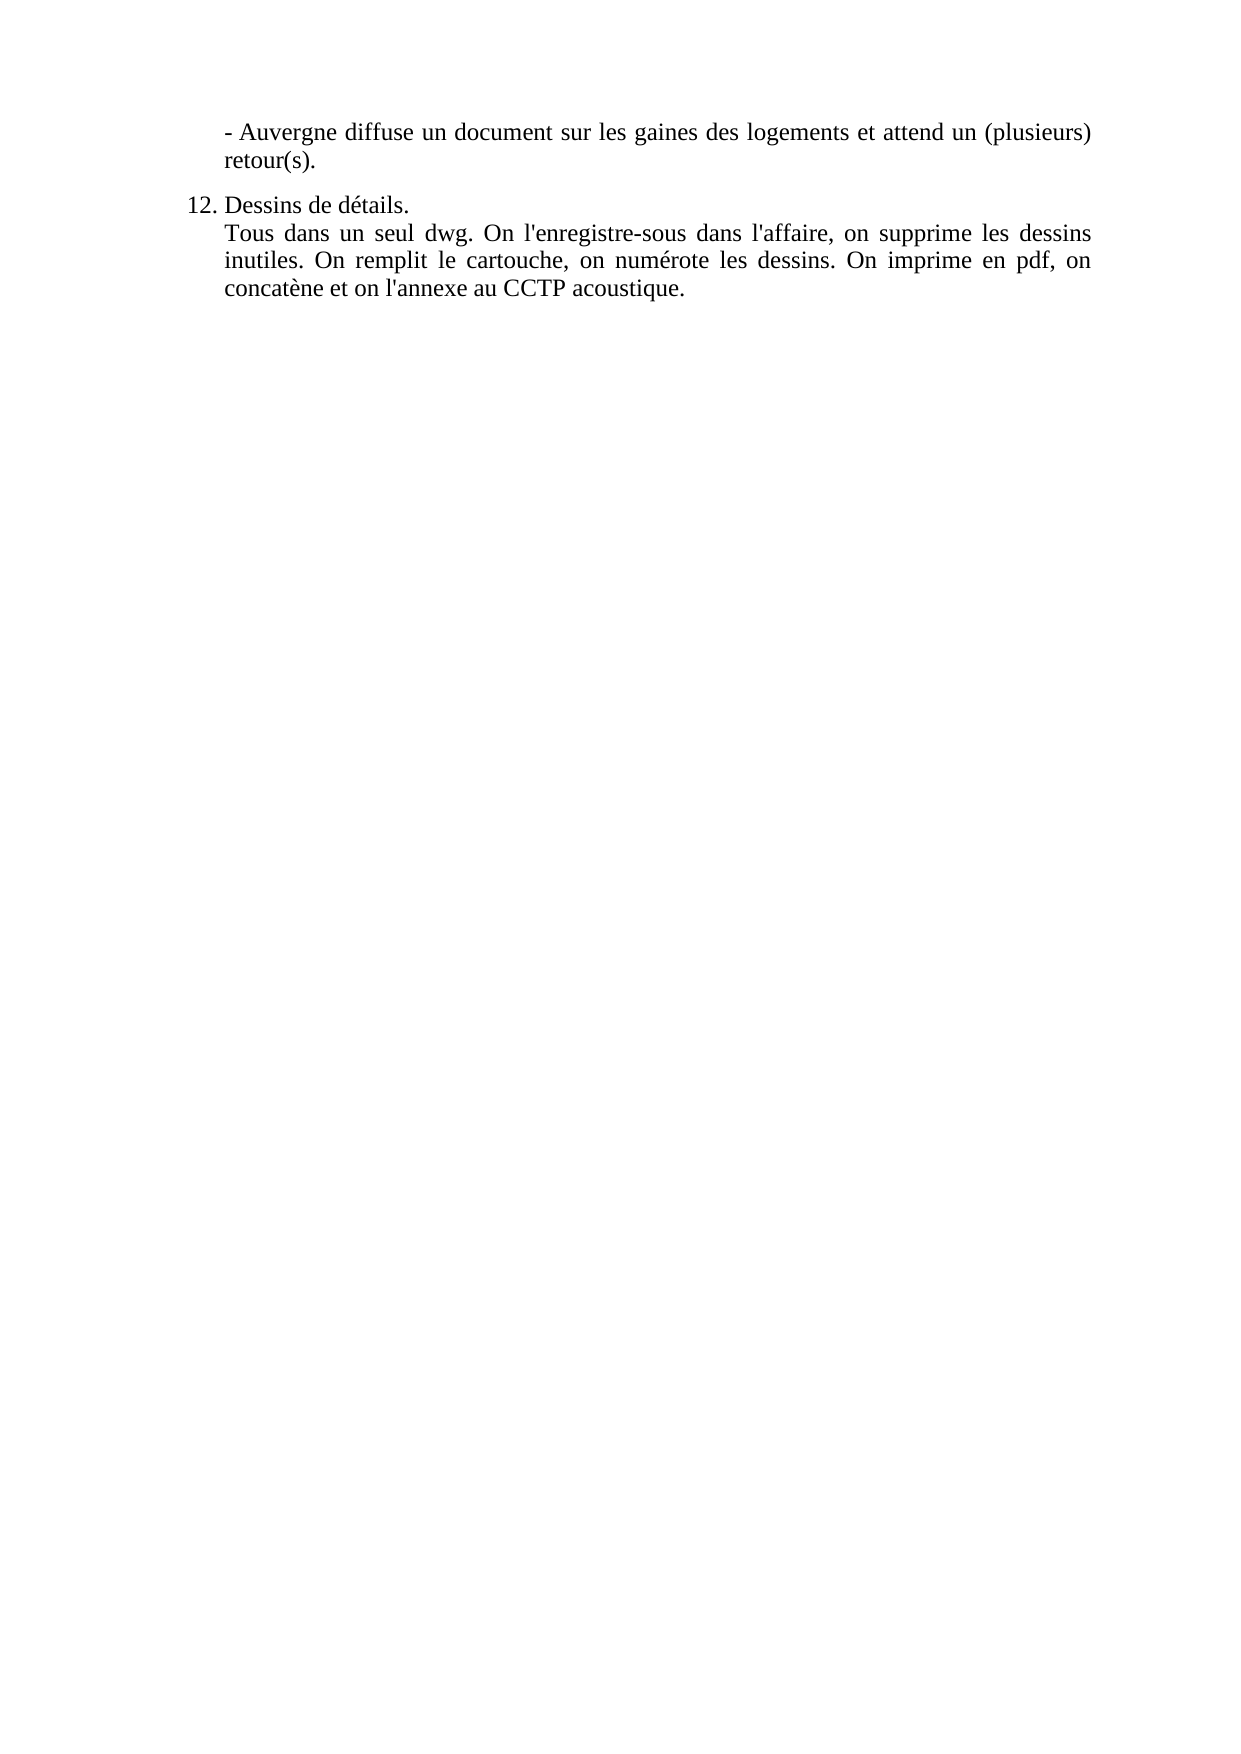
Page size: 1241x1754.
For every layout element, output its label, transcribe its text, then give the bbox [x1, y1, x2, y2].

list Dessins de détails. Tous dans un seul dwg. On l'enregistre-sous dans l'affaire, on supprime les dessins inutiles. On remplit le cartouche, on numérote les dessins. On imprime en pdf, on concatène et on l'annexe au CCTP acoustique. [187, 191, 1092, 302]
list - Auvergne diffuse un document sur les gaines des logements et attend un (plusieurs) retour(s). [187, 118, 1092, 173]
